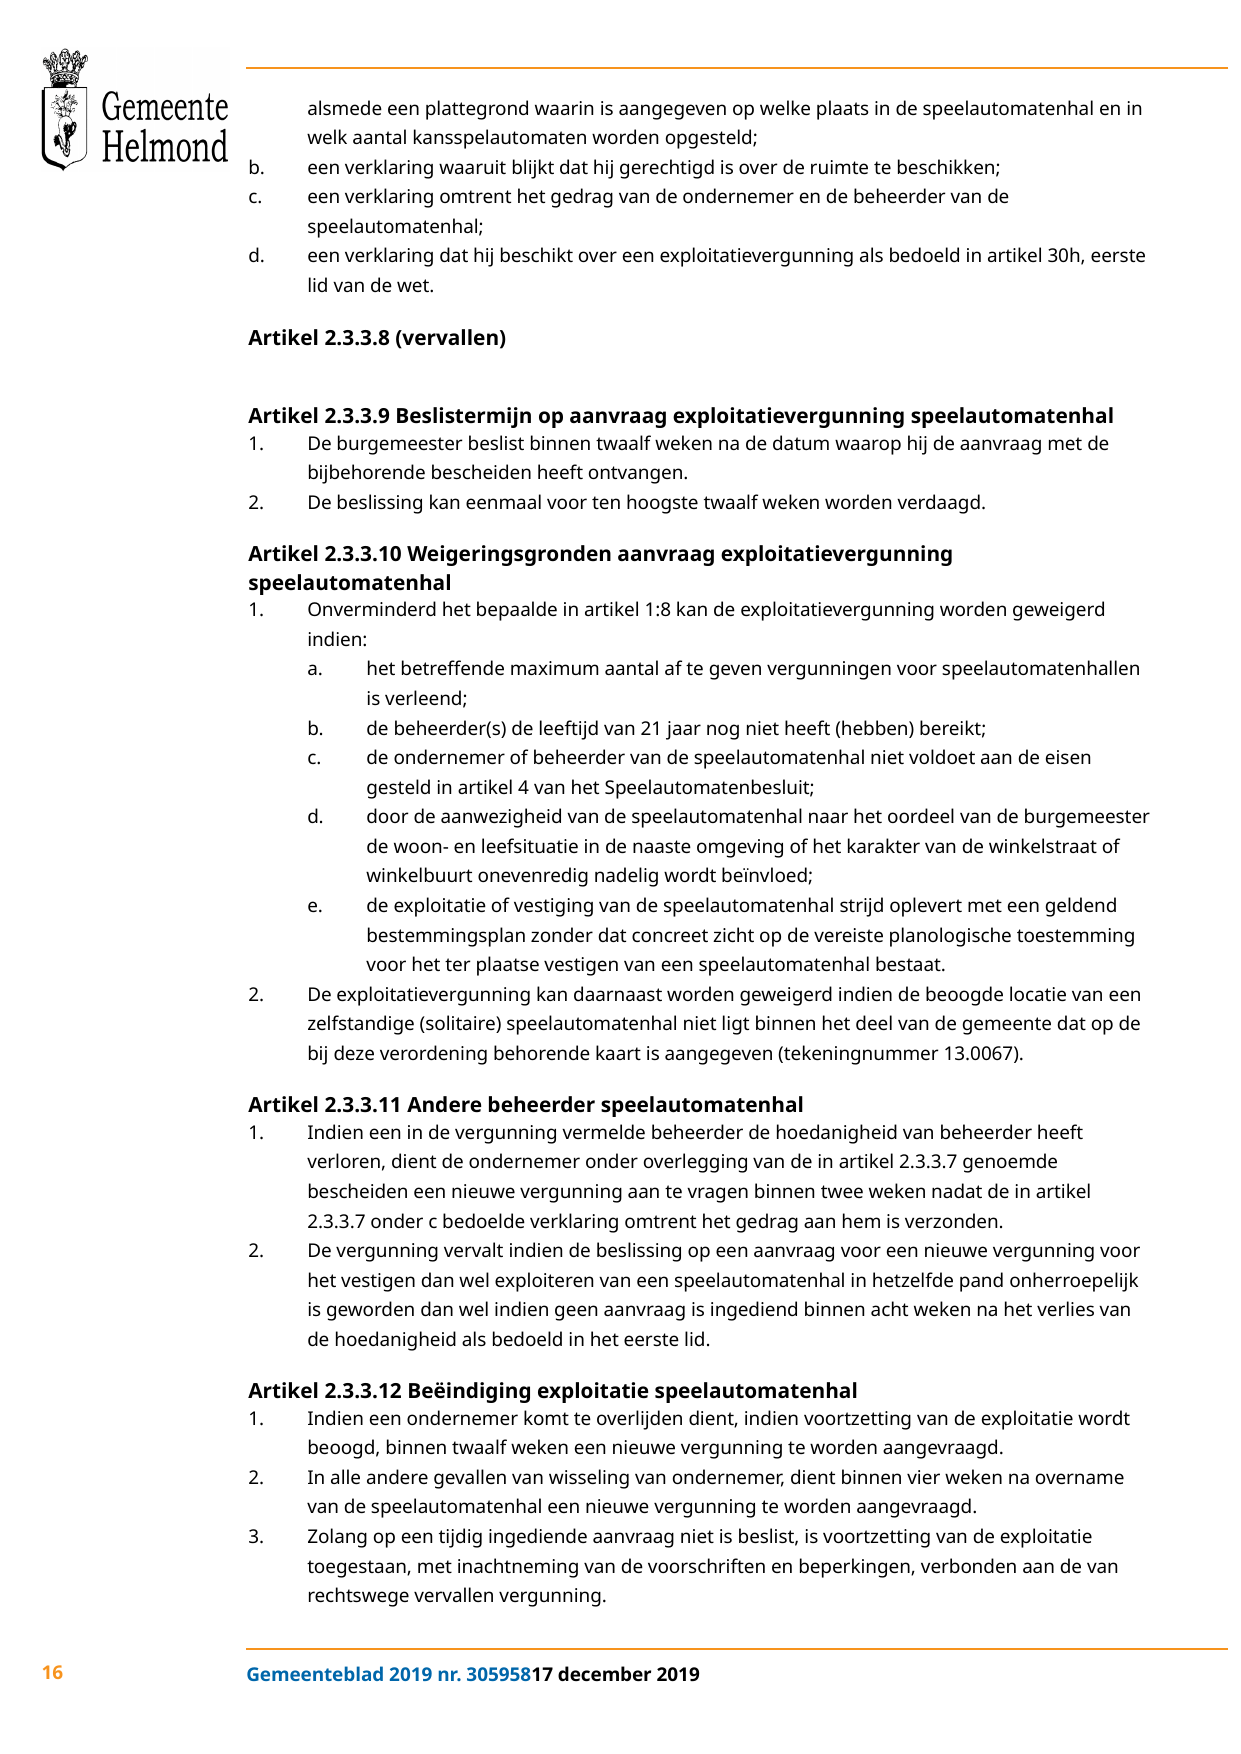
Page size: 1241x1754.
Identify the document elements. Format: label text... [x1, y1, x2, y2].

list In alle andere gevallen van wisseling van ondernemer, dient binnen vier weken na overname van de speelautomatenhal een nieuwe vergunning te worden aangevraagd. [248, 1464, 1152, 1519]
list De beslissing kan eenmaal voor ten hoogste twaalf weken worden verdaagd. [248, 489, 1152, 515]
list alsmede een plattegrond waarin is aangegeven op welke plaats in de speelautomatenhal en in welk aantal kansspelautomaten worden opgesteld; [248, 95, 1152, 150]
list Indien een in de vergunning vermelde beheerder de hoedanigheid van beheerder heeft verloren, dient de ondernemer onder overlegging van de in artikel 2.3.3.7 genoemde bescheiden een nieuwe vergunning aan te vragen binnen twee weken nadat de in artikel 2.3.3.7 onder c bedoelde verklaring omtrent het gedrag aan hem is verzonden. [248, 1119, 1152, 1233]
list Indien een ondernemer komt te overlijden dient, indien voortzetting van de exploitatie wordt beoogd, binnen twaalf weken een nieuwe vergunning te worden aangevraagd. [248, 1405, 1152, 1460]
text Artikel 2.3.3.10 Weigeringsgronden aanvraag exploitatievergunning speelautomatenhal [248, 539, 1152, 596]
list De vergunning vervalt indien de beslissing op een aanvraag voor een nieuwe vergunning voor het vestigen dan wel exploiteren van een speelautomatenhal in hetzelfde pand onherroepelijk is geworden dan wel indien geen aanvraag is ingediend binnen acht weken na het verlies van de hoedanigheid als bedoeld in het eerste lid. [248, 1237, 1152, 1352]
list de exploitatie of vestiging van de speelautomatenhal strijd oplevert met een geldend bestemmingsplan zonder dat concreet zicht op de vereiste planologische toestemming voor het ter plaatse vestigen van een speelautomatenhal bestaat. [307, 892, 1152, 977]
list een verklaring dat hij beschikt over een exploitatievergunning als bedoeld in artikel 30h, eerste lid van de wet. [248, 243, 1152, 298]
list door de aanwezigheid van de speelautomatenhal naar het oordeel van de burgemeester de woon- en leefsituatie in de naaste omgeving of het karakter van de winkelstraat of winkelbuurt onevenredig nadelig wordt beïnvloed; [307, 803, 1152, 888]
list een verklaring omtrent het gedrag van de ondernemer en de beheerder van de speelautomatenhal; [248, 183, 1152, 239]
text Artikel 2.3.3.12 Beëindiging exploitatie speelautomatenhal [248, 1377, 1152, 1405]
text Artikel 2.3.3.11 Andere beheerder speelautomatenhal [248, 1091, 1152, 1119]
text Artikel 2.3.3.9 Beslistermijn op aanvraag exploitatievergunning speelautomatenhal [248, 402, 1152, 430]
list de ondernemer of beheerder van de speelautomatenhal niet voldoet aan de eisen gesteld in artikel 4 van het Speelautomatenbesluit; [307, 744, 1152, 800]
list De exploitatievergunning kan daarnaast worden geweigerd indien de beoogde locatie van een zelfstandige (solitaire) speelautomatenhal niet ligt binnen het deel van de gemeente dat op de bij deze verordening behorende kaart is aangegeven (tekeningnummer 13.0067). [248, 981, 1152, 1066]
list De burgemeester beslist binnen twaalf weken na de datum waarop hij de aanvraag met de bijbehorende bescheiden heeft ontvangen. [248, 430, 1152, 485]
list de beheerder(s) de leeftijd van 21 jaar nog niet heeft (hebben) bereikt; [307, 715, 1152, 741]
picture [41, 47, 231, 172]
text Artikel 2.3.3.8 (vervallen) [248, 323, 1152, 351]
list het betreffende maximum aantal af te geven vergunningen voor speelautomatenhallen is verleend; [307, 656, 1152, 711]
list Onverminderd het bepaalde in artikel 1:8 kan de exploitatievergunning worden geweigerd indien: [248, 596, 1152, 652]
list een verklaring waaruit blijkt dat hij gerechtigd is over de ruimte te beschikken; [248, 154, 1152, 180]
list Zolang op een tijdig ingediende aanvraag niet is beslist, is voortzetting van de exploitatie toegestaan, met inachtneming van de voorschriften en beperkingen, verbonden aan de van rechtswege vervallen vergunning. [248, 1523, 1152, 1608]
